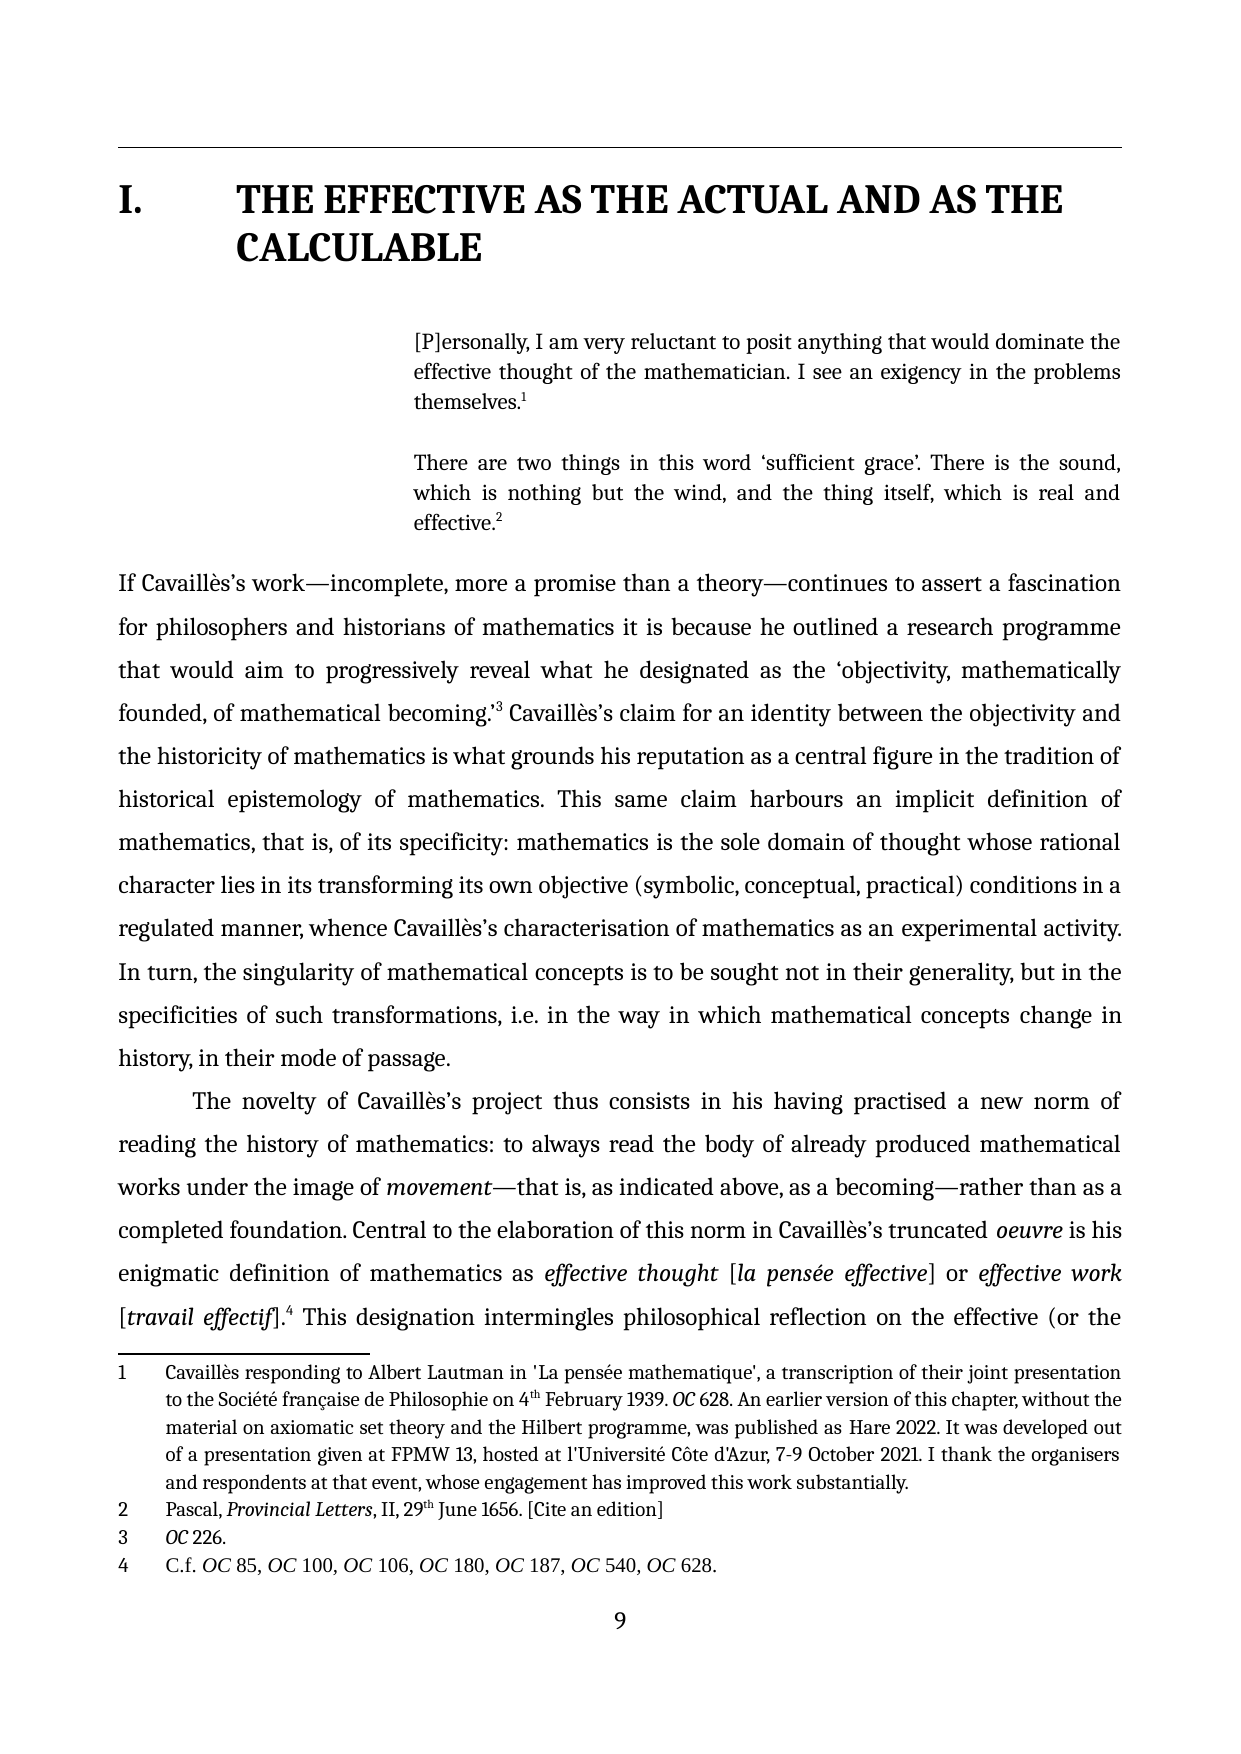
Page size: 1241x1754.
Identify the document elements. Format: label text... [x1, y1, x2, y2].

text Cavaillès responding to Albert Lautman in 'La pensée mathematique', a transcription of their joint presentation to the Société française de Philosophie on 4th February 1939. OC 628. An earlier version of this chapter, without the material on axiomatic set theory and the Hilbert programme, was published as Hare 2022. It was developed out of a presentation given at FPMW 13, hosted at l'Université Côte d'Azur, 7-9 October 2021. I thank the organisers and respondents at that event, whose engagement has improved this work substantially. [118, 1360, 1122, 1494]
text Pascal, Provincial Letters, II, 29th June 1656. [Cite an edition] [118, 1498, 1122, 1522]
text The novelty of Cavaillès’s project thus consists in his having practised a new norm of reading the history of mathematics: to always read the body of already produced mathematical works under the image of movement—that is, as indicated above, as a becoming—rather than as a completed foundation. Central to the elaboration of this norm in Cavaillès’s truncated oeuvre is his enigmatic definition of mathematics as effective thought [la pensée effective] or effective work [travail effectif]. This designation intermingles philosophical reflection on the effective (or the [118, 1087, 1122, 1331]
text There are two things in this word ‘sufficient grace’. There is the sound, which is nothing but the wind, and the thing itself, which is real and effective. [413, 449, 1122, 536]
text [P]ersonally, I am very reluctant to posit anything that would dominate the effective thought of the mathematician. I see an exigency in the problems themselves. [413, 328, 1122, 415]
text OC 226. [118, 1525, 1122, 1549]
text C.f. OC 85, OC 100, OC 106, OC 180, OC 187, OC 540, OC 628. [118, 1553, 1122, 1578]
text If Cavaillès’s work—incomplete, more a promise than a theory—continues to assert a fascination for philosophers and historians of mathematics it is because he outlined a research programme that would aim to progressively reveal what he designated as the ‘objectivity, mathematically founded, of mathematical becoming.’ Cavaillès’s claim for an identity between the objectivity and the historicity of mathematics is what grounds his reputation as a central figure in the tradition of historical epistemology of mathematics. This same claim harbours an implicit definition of mathematics, that is, of its specificity: mathematics is the sole domain of thought whose rational character lies in its transforming its own objective (symbolic, conceptual, practical) conditions in a regulated manner, whence Cavaillès’s characterisation of mathematics as an experimental activity. In turn, the singularity of mathematical concepts is to be sought not in their generality, but in the specificities of such transformations, i.e. in the way in which mathematical concepts change in history, in their mode of passage. [118, 569, 1122, 1072]
subtitle THE EFFECTIVE AS THE ACTUAL AND AS THE CALCULABLE [118, 176, 1122, 272]
